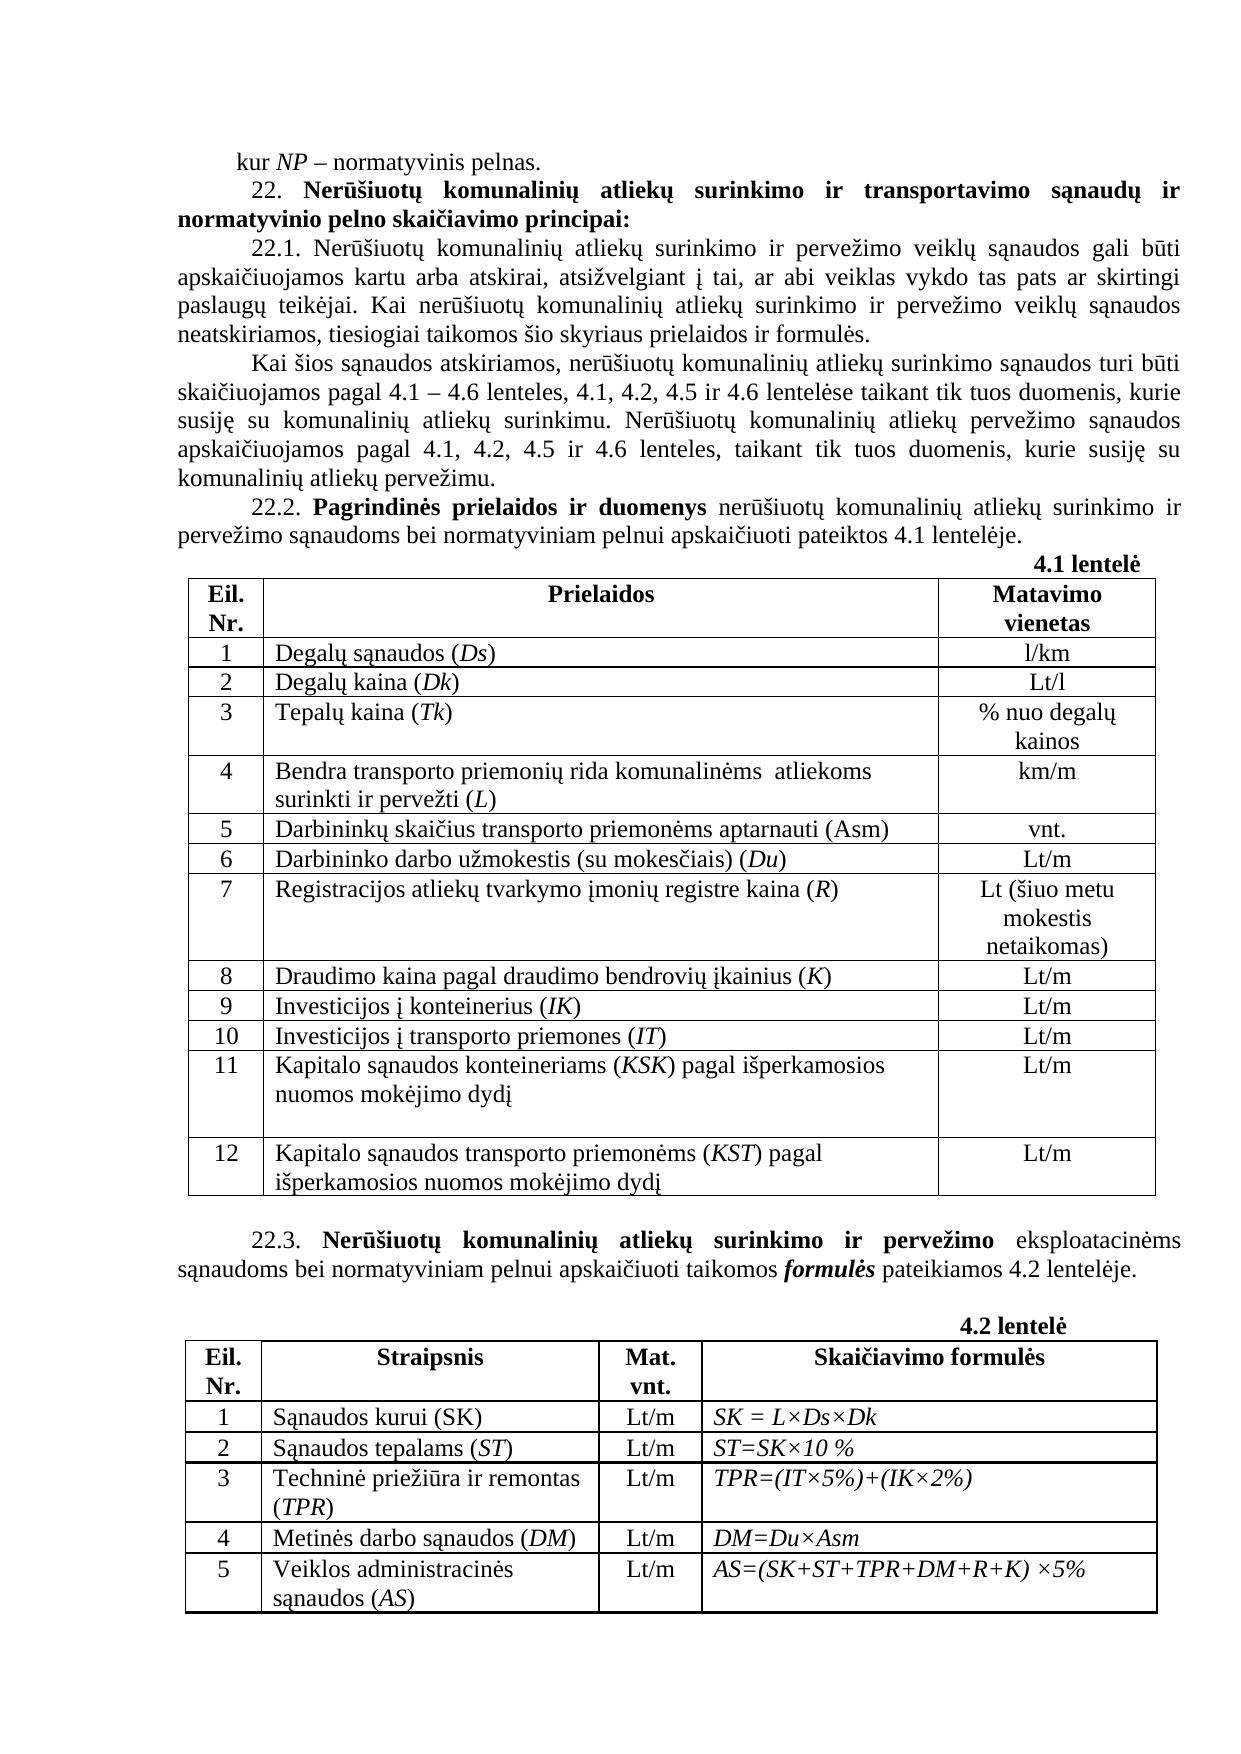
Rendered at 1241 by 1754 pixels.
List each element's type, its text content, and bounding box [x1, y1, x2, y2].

text 22.2. Pagrindinės prielaidos ir duomenys nerūšiuotų komunalinių atliekų surinkimo ir pervežimo sąnaudoms bei normatyviniam pelnui apskaičiuoti pateiktos 4.1 lentelėje. [177, 492, 1181, 549]
table_cell 11 [189, 1051, 263, 1137]
text 22.1. Nerūšiuotų komunalinių atliekų surinkimo ir pervežimo veiklų sąnaudos gali būti apskaičiuojamos kartu arba atskirai, atsižvelgiant į tai, ar abi veiklas vykdo tas pats ar skirtingi paslaugų teikėjai. Kai nerūšiuotų komunalinių atliekų surinkimo ir pervežimo veiklų sąnaudos neatskiriamos, tiesiogiai taikomos šio skyriaus prielaidos ir formulės. [177, 233, 1181, 348]
table_cell 4 [186, 1523, 261, 1552]
table_cell 1 [189, 638, 263, 666]
table_cell l/km [939, 638, 1155, 666]
table_cell Lt/m [939, 1021, 1155, 1049]
table_cell Veiklos administracinės sąnaudos (AS) [262, 1554, 598, 1611]
table_cell Tepalų kaina (Tk) [264, 697, 938, 755]
table_header Skaičiavimo formulės [703, 1342, 1156, 1400]
text 4.2 lentelė [177, 1311, 1181, 1340]
table_cell 2 [189, 668, 263, 696]
table_cell Lt/m [939, 1051, 1155, 1137]
text 22. Nerūšiuotų komunalinių atliekų surinkimo ir transportavimo sąnaudų ir normatyvinio pelno skaičiavimo principai: [177, 176, 1181, 233]
table_cell Kapitalo sąnaudos transporto priemonėms (KST) pagal išperkamosios nuomos mokėjimo dydį [264, 1138, 938, 1195]
table_cell Bendra transporto priemonių rida komunalinėms atliekoms surinkti ir pervežti (L) [264, 756, 938, 813]
table_cell 3 [186, 1464, 261, 1521]
table_cell 6 [189, 844, 263, 873]
table_cell Lt/m [600, 1554, 701, 1611]
table_cell 8 [189, 961, 263, 990]
table_cell Lt (šiuo metu mokestis netaikomas) [939, 874, 1155, 960]
table_header Eil. Nr. [186, 1341, 261, 1400]
text Kai šios sąnaudos atskiriamos, nerūšiuotų komunalinių atliekų surinkimo sąnaudos turi būti skaičiuojamos pagal 4.1 – 4.6 lenteles, 4.1, 4.2, 4.5 ir 4.6 lentelėse taikant tik tuos duomenis, kurie susiję su komunalinių atliekų surinkimu. Nerūšiuotų komunalinių atliekų pervežimo sąnaudos apskaičiuojamos pagal 4.1, 4.2, 4.5 ir 4.6 lenteles, taikant tik tuos duomenis, kurie susiję su komunalinių atliekų pervežimu. [177, 348, 1181, 492]
table_cell 5 [186, 1554, 261, 1611]
text 4.1 lentelė [177, 549, 1181, 578]
table_cell 4 [189, 756, 263, 813]
table_cell 1 [186, 1402, 261, 1431]
table_cell Investicijos į transporto priemones (IT) [264, 1021, 938, 1049]
table_cell Draudimo kaina pagal draudimo bendrovių įkainius (K) [264, 961, 938, 990]
table_cell Lt/m [939, 1138, 1155, 1195]
table_header Eil. Nr. [189, 579, 263, 637]
table_cell 10 [189, 1021, 263, 1049]
table_cell % nuo degalų kainos [939, 697, 1155, 755]
table_cell vnt. [939, 814, 1155, 843]
table_cell Degalų sąnaudos (Ds) [264, 638, 938, 666]
table_header Matavimo vienetas [939, 579, 1155, 637]
table_cell Lt/m [939, 961, 1155, 990]
table_cell Lt/l [939, 668, 1155, 696]
table_cell Lt/m [600, 1523, 701, 1552]
table_cell Lt/m [600, 1402, 701, 1431]
table_cell DM=Du×Asm [703, 1523, 1156, 1552]
table_cell 5 [189, 814, 263, 843]
table_cell Registracijos atliekų tvarkymo įmonių registre kaina (R) [264, 874, 938, 960]
table_cell Lt/m [939, 844, 1155, 873]
table_cell Sąnaudos tepalams (ST) [262, 1433, 598, 1461]
table_cell TPR=(IT×5%)+(IK×2%) [703, 1464, 1156, 1521]
table_cell Darbininko darbo užmokestis (su mokesčiais) (Du) [264, 844, 938, 873]
table_cell Sąnaudos kurui (SK) [262, 1402, 598, 1431]
table_cell Degalų kaina (Dk) [264, 668, 938, 696]
table_cell Lt/m [600, 1464, 701, 1521]
table_cell Lt/m [939, 991, 1155, 1020]
text kur NP – normatyvinis pelnas. [177, 147, 1181, 176]
table_cell 2 [186, 1433, 261, 1461]
table_header Straipsnis [262, 1342, 598, 1400]
table_cell Darbininkų skaičius transporto priemonėms aptarnauti (Asm) [264, 814, 938, 843]
table_header Mat. vnt. [600, 1342, 701, 1400]
table_cell ST=SK×10 % [703, 1433, 1156, 1461]
table_cell Metinės darbo sąnaudos (DM) [262, 1523, 598, 1552]
table_header Prielaidos [264, 579, 938, 637]
table_cell 7 [189, 874, 263, 960]
table_cell SK = L×Ds×Dk [703, 1402, 1156, 1431]
table_cell Investicijos į konteinerius (IK) [264, 991, 938, 1020]
table_cell Lt/m [600, 1433, 701, 1461]
text 22.3. Nerūšiuotų komunalinių atliekų surinkimo ir pervežimo eksploatacinėms sąnaudoms bei normatyviniam pelnui apskaičiuoti taikomos formulės pateikiamos 4.2 lentelėje. [177, 1225, 1181, 1283]
table_cell Techninė priežiūra ir remontas (TPR) [262, 1464, 598, 1521]
table_cell Kapitalo sąnaudos konteineriams (KSK) pagal išperkamosios nuomos mokėjimo dydį [264, 1051, 938, 1137]
table_cell 9 [189, 991, 263, 1020]
table_cell km/m [939, 756, 1155, 813]
table_cell AS=(SK+ST+TPR+DM+R+K) ×5% [703, 1554, 1156, 1611]
table_cell 12 [189, 1138, 263, 1195]
table_cell 3 [189, 697, 263, 755]
